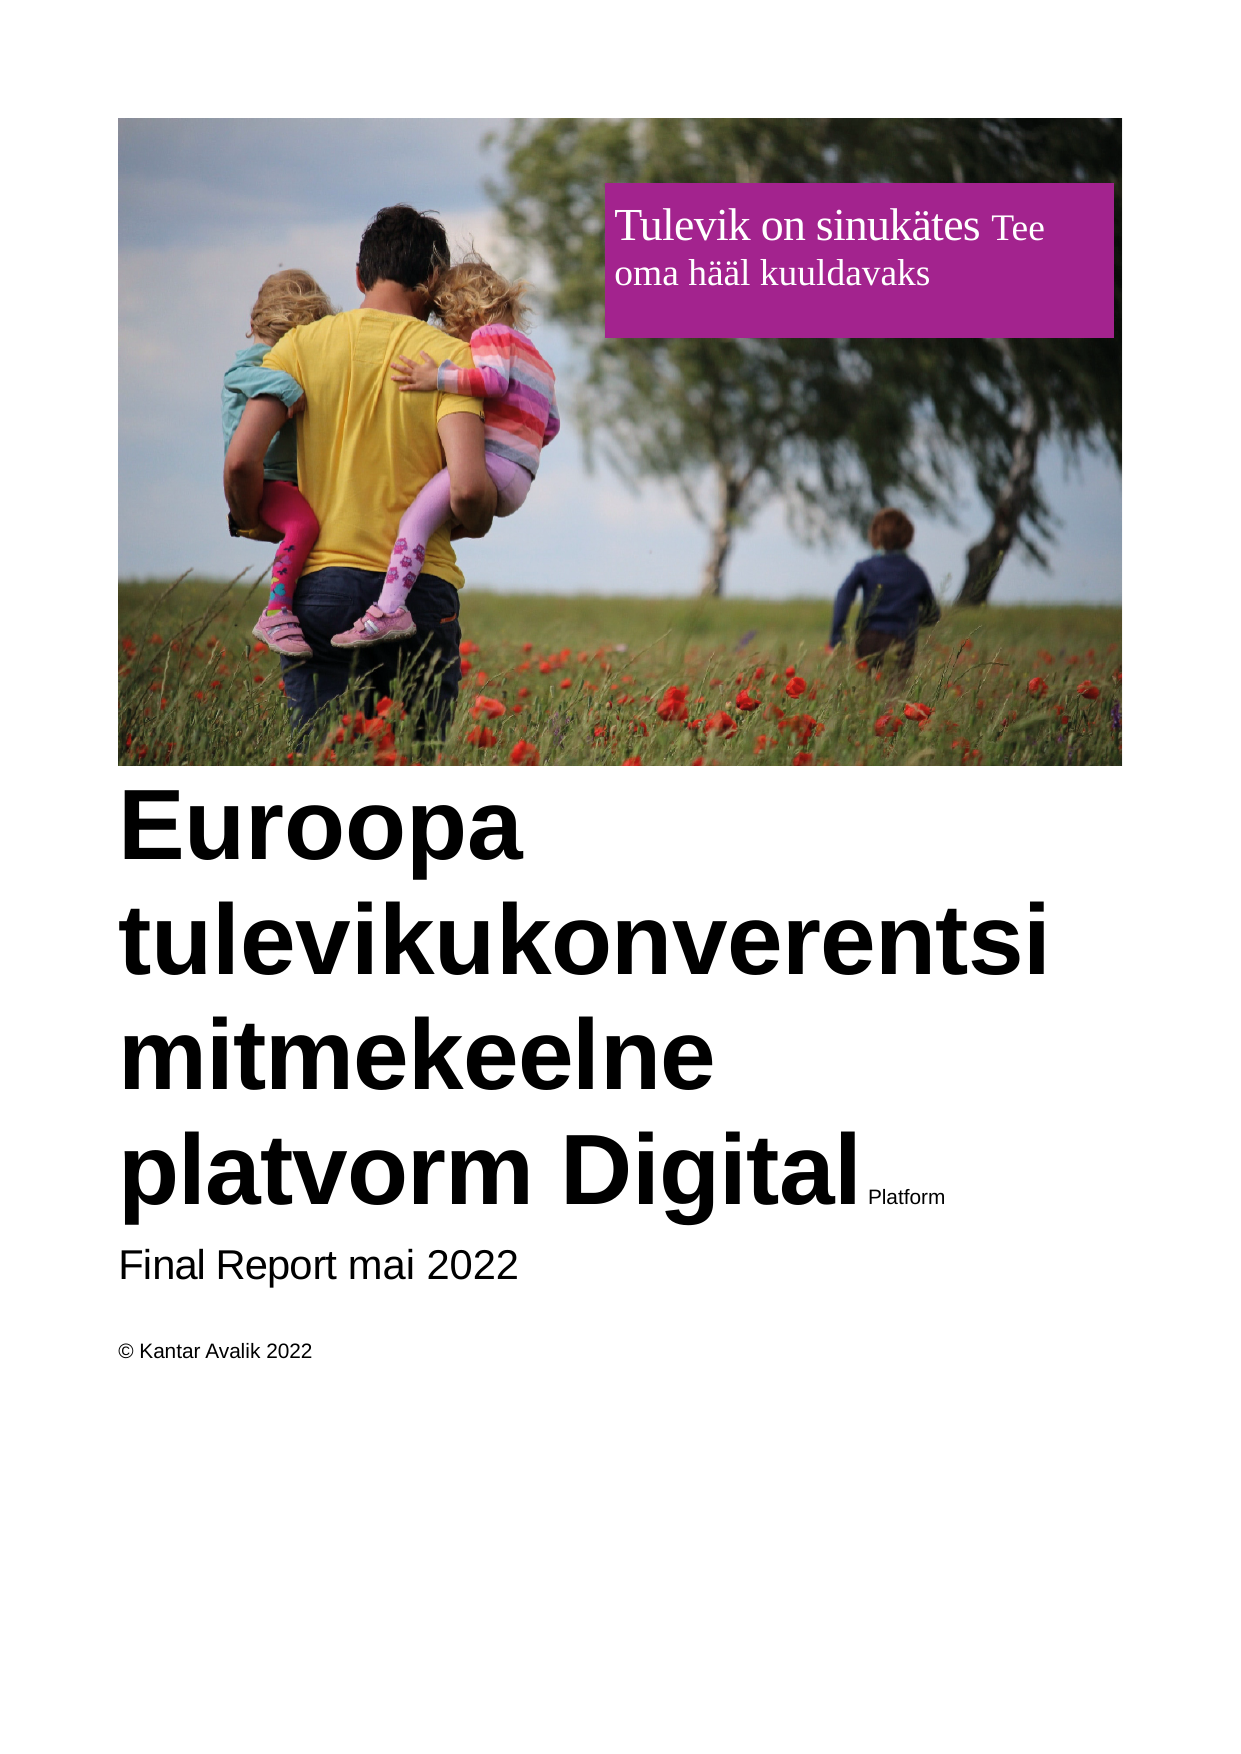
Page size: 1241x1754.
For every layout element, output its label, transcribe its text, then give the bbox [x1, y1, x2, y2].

picture [118, 118, 1123, 766]
text Final Report mai 2022 [118, 1241, 1122, 1288]
text © Kantar Avalik 2022 [118, 1339, 1122, 1363]
text Euroopa tulevikukonverentsi mitmekeelne platvorm Digital Platform [118, 766, 1122, 1226]
text Tulevik on sinukätes Tee oma hääl kuuldavaks [614, 198, 1106, 293]
